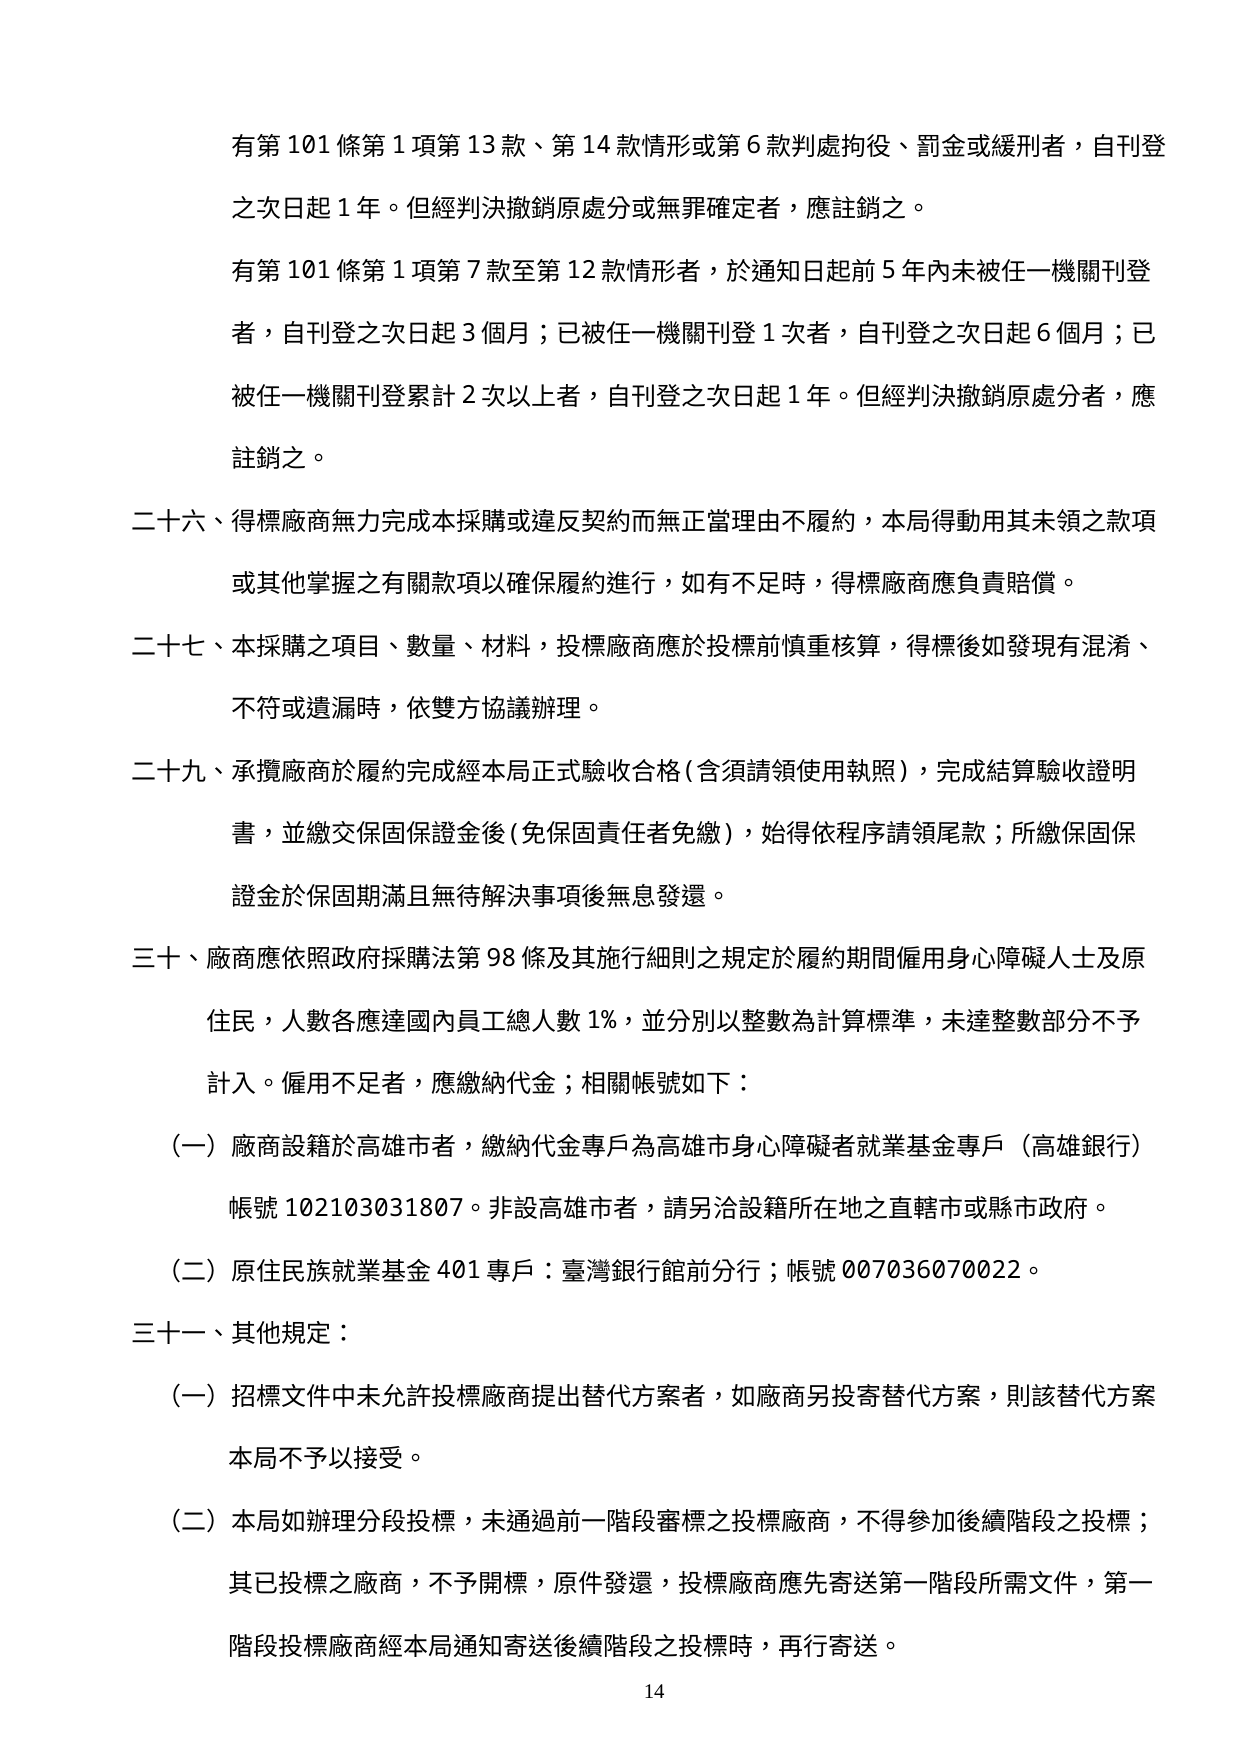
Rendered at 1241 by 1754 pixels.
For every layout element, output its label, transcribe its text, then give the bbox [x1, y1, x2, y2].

text （一）招標文件中未允許投標廠商提出替代方案者，如廠商另投寄替代方案，則該替代方案本局不予以接受。 [156, 1353, 1161, 1478]
text （二）原住民族就業基金401專戶：臺灣銀行館前分行；帳號007036070022。 [131, 1228, 1177, 1290]
text 二十九、承攬廠商於履約完成經本局正式驗收合格(含須請領使用執照)，完成結算驗收證明書，並繳交保固保證金後(免保固責任者免繳)，始得依程序請領尾款；所繳保固保證金於保固期滿且無待解決事項後無息發還。 [131, 728, 1158, 915]
text 有第101條第1項第7款至第12款情形者，於通知日起前5年內未被任一機關刊登者，自刊登之次日起3個月；已被任一機關刊登1次者，自刊登之次日起6個月；已被任一機關刊登累計2次以上者，自刊登之次日起1年。但經判決撤銷原處分者，應註銷之。 [231, 228, 1168, 478]
text 二十六、得標廠商無力完成本採購或違反契約而無正當理由不履約，本局得動用其未領之款項或其他掌握之有關款項以確保履約進行，如有不足時，得標廠商應負責賠償。 [131, 478, 1158, 603]
text （一）廠商設籍於高雄市者，繳納代金專戶為高雄市身心障礙者就業基金專戶（高雄銀行）帳號102103031807。非設高雄市者，請另洽設籍所在地之直轄市或縣市政府。 [156, 1103, 1161, 1228]
text 三十、廠商應依照政府採購法第98條及其施行細則之規定於履約期間僱用身心障礙人士及原住民，人數各應達國內員工總人數1%，並分別以整數為計算標準，未達整數部分不予計入。僱用不足者，應繳納代金；相關帳號如下： [131, 915, 1161, 1103]
text 三十一、其他規定： [131, 1290, 1177, 1353]
text 有第101條第1項第13款、第14款情形或第6款判處拘役、罰金或緩刑者，自刊登之次日起1年。但經判決撤銷原處分或無罪確定者，應註銷之。 [231, 103, 1168, 228]
text （二）本局如辦理分段投標，未通過前一階段審標之投標廠商，不得參加後續階段之投標；其已投標之廠商，不予開標，原件發還，投標廠商應先寄送第一階段所需文件，第一階段投標廠商經本局通知寄送後續階段之投標時，再行寄送。 [156, 1478, 1161, 1665]
text 二十七、本採購之項目、數量、材料，投標廠商應於投標前慎重核算，得標後如發現有混淆、不符或遺漏時，依雙方協議辦理。 [131, 603, 1158, 728]
